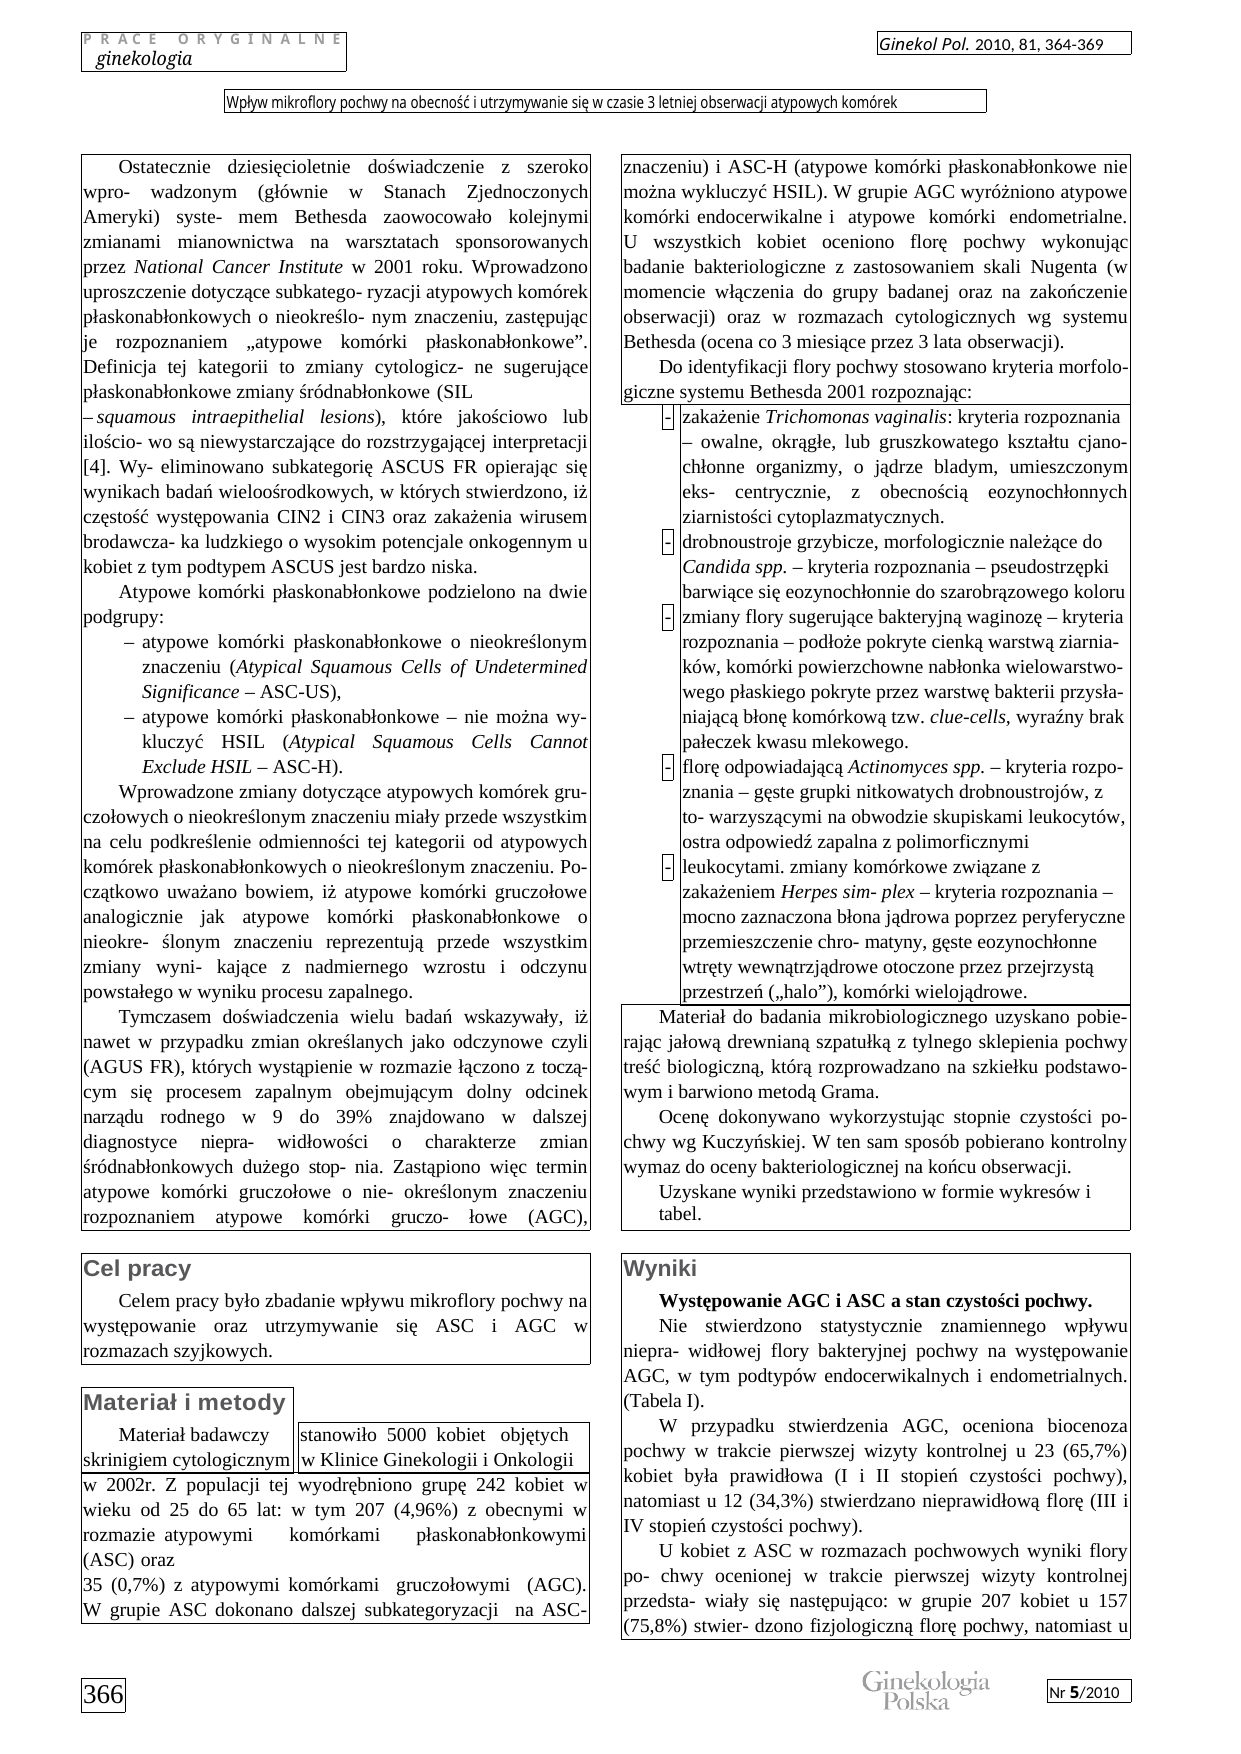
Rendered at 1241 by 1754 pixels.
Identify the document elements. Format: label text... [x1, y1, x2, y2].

text Ginekol Pol. 2010, 81, 364-369 [879, 33, 1131, 54]
text Cel pracy [83, 1255, 589, 1281]
text Uzyskane wyniki przedstawiono w formie wykresów i tabel. [658, 1180, 1130, 1225]
text Nr 5/2010 [1049, 1680, 1131, 1702]
list squamous intraepithelial lesions), które jakościowo lub ilościo- wo są niewystarczające do rozstrzygającej interpretacji [4]. Wy- eliminowano subkategorię ASCUS FR opierając się wynikach badań wieloośrodkowych, w których stwierdzono, iż częstość występowania CIN2 i CIN3 oraz zakażenia wirusem brodawcza- ka ludzkiego o wysokim potencjale onkogennym u kobiet z tym podtypem ASCUS jest bardzo niska. [83, 404, 588, 577]
text Wprowadzone zmiany dotyczące atypowych komórek gru- czołowych o nieokreślonym znaczeniu miały przede wszystkim na celu podkreślenie odmienności tej kategorii od atypowych komórek płaskonabłonkowych o nieokreślonym znaczeniu. Po- czątkowo uważano bowiem, iż atypowe komórki gruczołowe analogicznie jak atypowe komórki płaskonabłonkowe o nieokre- ślonym znaczeniu reprezentują przede wszystkim zmiany wyni- kające z nadmiernego wzrostu i odczynu powstałego w wyniku procesu zapalnego. [83, 779, 588, 1002]
text U kobiet z ASC w rozmazach pochwowych wyniki flory po- chwy ocenionej w trakcie pierwszej wizyty kontrolnej przedsta- wiały się następująco: w grupie 207 kobiet u 157 (75,8%) stwier- dzono fizjologiczną florę pochwy, natomiast u 50 (24,1%) kobiet stwierdzono florę patologiczną. [623, 1539, 1128, 1639]
text - [664, 530, 673, 553]
text Nie stwierdzono statystycznie znamiennego wpływu niepra- widłowej flory bakteryjnej pochwy na występowanie AGC, w tym podtypów endocerwikalnych i endometrialnych. (Tabela I). [623, 1314, 1128, 1412]
text W przypadku stwierdzenia AGC, oceniona biocenoza pochwy w trakcie pierwszej wizyty kontrolnej u 23 (65,7%) kobiet była prawidłowa (I i II stopień czystości pochwy), natomiast u 12 (34,3%) stwierdzano nieprawidłową florę (III i IV stopień czystości pochwy). [623, 1414, 1128, 1537]
text znaczeniu) i ASC-H (atypowe komórki płaskonabłonkowe nie można wykluczyć HSIL). W grupie AGC wyróżniono atypowe komórki endocerwikalne i atypowe komórki endometrialne. U wszystkich kobiet oceniono florę pochwy wykonując badanie bakteriologiczne z zastosowaniem skali Nugenta (w momencie włączenia do grupy badanej oraz na zakończenie obserwacji) oraz w rozmazach cytologicznych wg systemu Bethesda (ocena co 3 miesiące przez 3 lata obserwacji). [623, 155, 1128, 352]
text Celem pracy było zbadanie wpływu mikroflory pochwy na występowanie oraz utrzymywanie się ASC i AGC w rozmazach szyjkowych. [83, 1289, 588, 1362]
text Ocenę dokonywano wykorzystując stopnie czystości po- chwy wg Kuczyńskiej. W ten sam sposób pobierano kontrolny wymaz do oceny bakteriologicznej na końcu obserwacji. [623, 1105, 1128, 1178]
picture [862, 1671, 990, 1710]
text Występowanie AGC i ASC a stan czystości pochwy. [658, 1289, 1130, 1312]
text w 2002r. Z populacji tej wyodrębniono grupę 242 kobiet w wieku od 25 do 65 lat: w tym 207 (4,96%) z obecnymi w rozmazie atypowymi komórkami płaskonabłonkowymi (ASC) oraz [83, 1473, 588, 1571]
text Tymczasem doświadczenia wielu badań wskazywały, iż nawet w przypadku zmian określanych jako odczynowe czyli (AGUS FR), których wystąpienie w rozmazie łączono z toczą- cym się procesem zapalnym obejmującym dolny odcinek narządu rodnego w 9 do 39% znajdowano w dalszej diagnostyce niepra- widłowości o charakterze zmian śródnabłonkowych dużego stop- nia. Zastąpiono więc termin atypowe komórki gruczołowe o nie- określonym znaczeniu rozpoznaniem atypowe komórki gruczo- łowe (AGC), rezygnując z mylącego dodatku „o nieokreślonym znaczeniu”, które sugerowało łagodny charakter tej zmiany. [83, 1004, 588, 1229]
text Materiał badawczy skrinigiem cytologicznym [83, 1423, 292, 1471]
text Atypowe komórki płaskonabłonkowe podzielono na dwie podgrupy: [83, 579, 588, 627]
text Wpływ mikroflory pochwy na obecność i utrzymywanie się w czasie 3 letniej obserwacji atypowych komórek płaskonabłonkowych ... [226, 91, 986, 112]
text P R A C E O R Y G I N A L N E [83, 33, 346, 47]
text drobnoustroje grzybicze, morfologicznie należące do Candida spp. – kryteria rozpoznania – pseudostrzępki barwiące się eozynochłonnie do szarobrązowego koloru zmiany flory sugerujące bakteryjną waginozę – kryteria rozpoznania – podłoże pokryte cienką warstwą ziarnia- ków, komórki powierzchowne nabłonka wielowarstwo- wego płaskiego pokryte przez warstwę bakterii przysła- niającą błonę komórkową tzw. clue-cells, wyraźny brak pałeczek kwasu mlekowego. [682, 530, 1130, 753]
text - [664, 605, 673, 628]
text Wyniki [623, 1255, 1130, 1281]
text florę odpowiadającą Actinomyces spp. – kryteria rozpo- znania – gęste grupki nitkowatych drobnoustrojów, z to- warzyszącymi na obwodzie skupiskami leukocytów, ostra odpowiedź zapalna z polimorficznymi leukocytami. zmiany komórkowe związane z zakażeniem Herpes sim- plex – kryteria rozpoznania – mocno zaznaczona błona jądrowa poprzez peryferyczne przemieszczenie chro- matyny, gęste eozynochłonne wtręty wewnątrzjądrowe otoczone przez przejrzystą przestrzeń („halo”), komórki wielojądrowe. [682, 755, 1128, 1003]
text 366 [83, 1679, 125, 1710]
text zakażenie Trichomonas vaginalis: kryteria rozpoznania [682, 405, 1130, 428]
list atypowe komórki płaskonabłonkowe o nieokreślonym znaczeniu (Atypical Squamous Cells of Undetermined Significance – ASC-US), [124, 629, 588, 702]
text Materiał i metody [83, 1389, 293, 1416]
text - [664, 855, 673, 878]
text - [664, 755, 673, 778]
text - [664, 405, 673, 428]
text stanowiło 5000 kobiet objętych w Klinice Ginekologii i Onkologii [300, 1423, 583, 1471]
list atypowe komórki płaskonabłonkowe – nie można wy- kluczyć HSIL (Atypical Squamous Cells Cannot Exclude HSIL – ASC-H). [124, 704, 588, 777]
text 35 (0,7%) z atypowymi komórkami gruczołowymi (AGC). W grupie ASC dokonano dalszej subkategoryzacji na ASC- US (atypowe komórki płaskonabłonkowe o nieokreślonym [83, 1573, 588, 1623]
text Do identyfikacji flory pochwy stosowano kryteria morfolo- giczne systemu Bethesda 2001 rozpoznając: [623, 355, 1130, 402]
text Ostatecznie dziesięcioletnie doświadczenie z szeroko wpro- wadzonym (głównie w Stanach Zjednoczonych Ameryki) syste- mem Bethesda zaowocowało kolejnymi zmianami mianownictwa na warsztatach sponsorowanych przez National Cancer Institute w 2001 roku. Wprowadzono uproszczenie dotyczące subkatego- ryzacji atypowych komórek płaskonabłonkowych o nieokreślo- nym znaczeniu, zastępując je rozpoznaniem „atypowe komórki płaskonabłonkowe”. Definicja tej kategorii to zmiany cytologicz- ne sugerujące płaskonabłonkowe zmiany śródnabłonkowe (SIL [83, 155, 588, 402]
text ginekologia [96, 47, 346, 70]
text Materiał do badania mikrobiologicznego uzyskano pobie- rając jałową drewnianą szpatułką z tylnego sklepienia pochwy treść biologiczną, którą rozprowadzano na szkiełku podstawo- wym i barwiono metodą Grama. [623, 1005, 1128, 1103]
text – owalne, okrągłe, lub gruszkowatego kształtu cjano- chłonne organizmy, o jądrze bladym, umieszczonym eks- centrycznie, z obecnością eozynochłonnych ziarnistości cytoplazmatycznych. [682, 430, 1128, 528]
